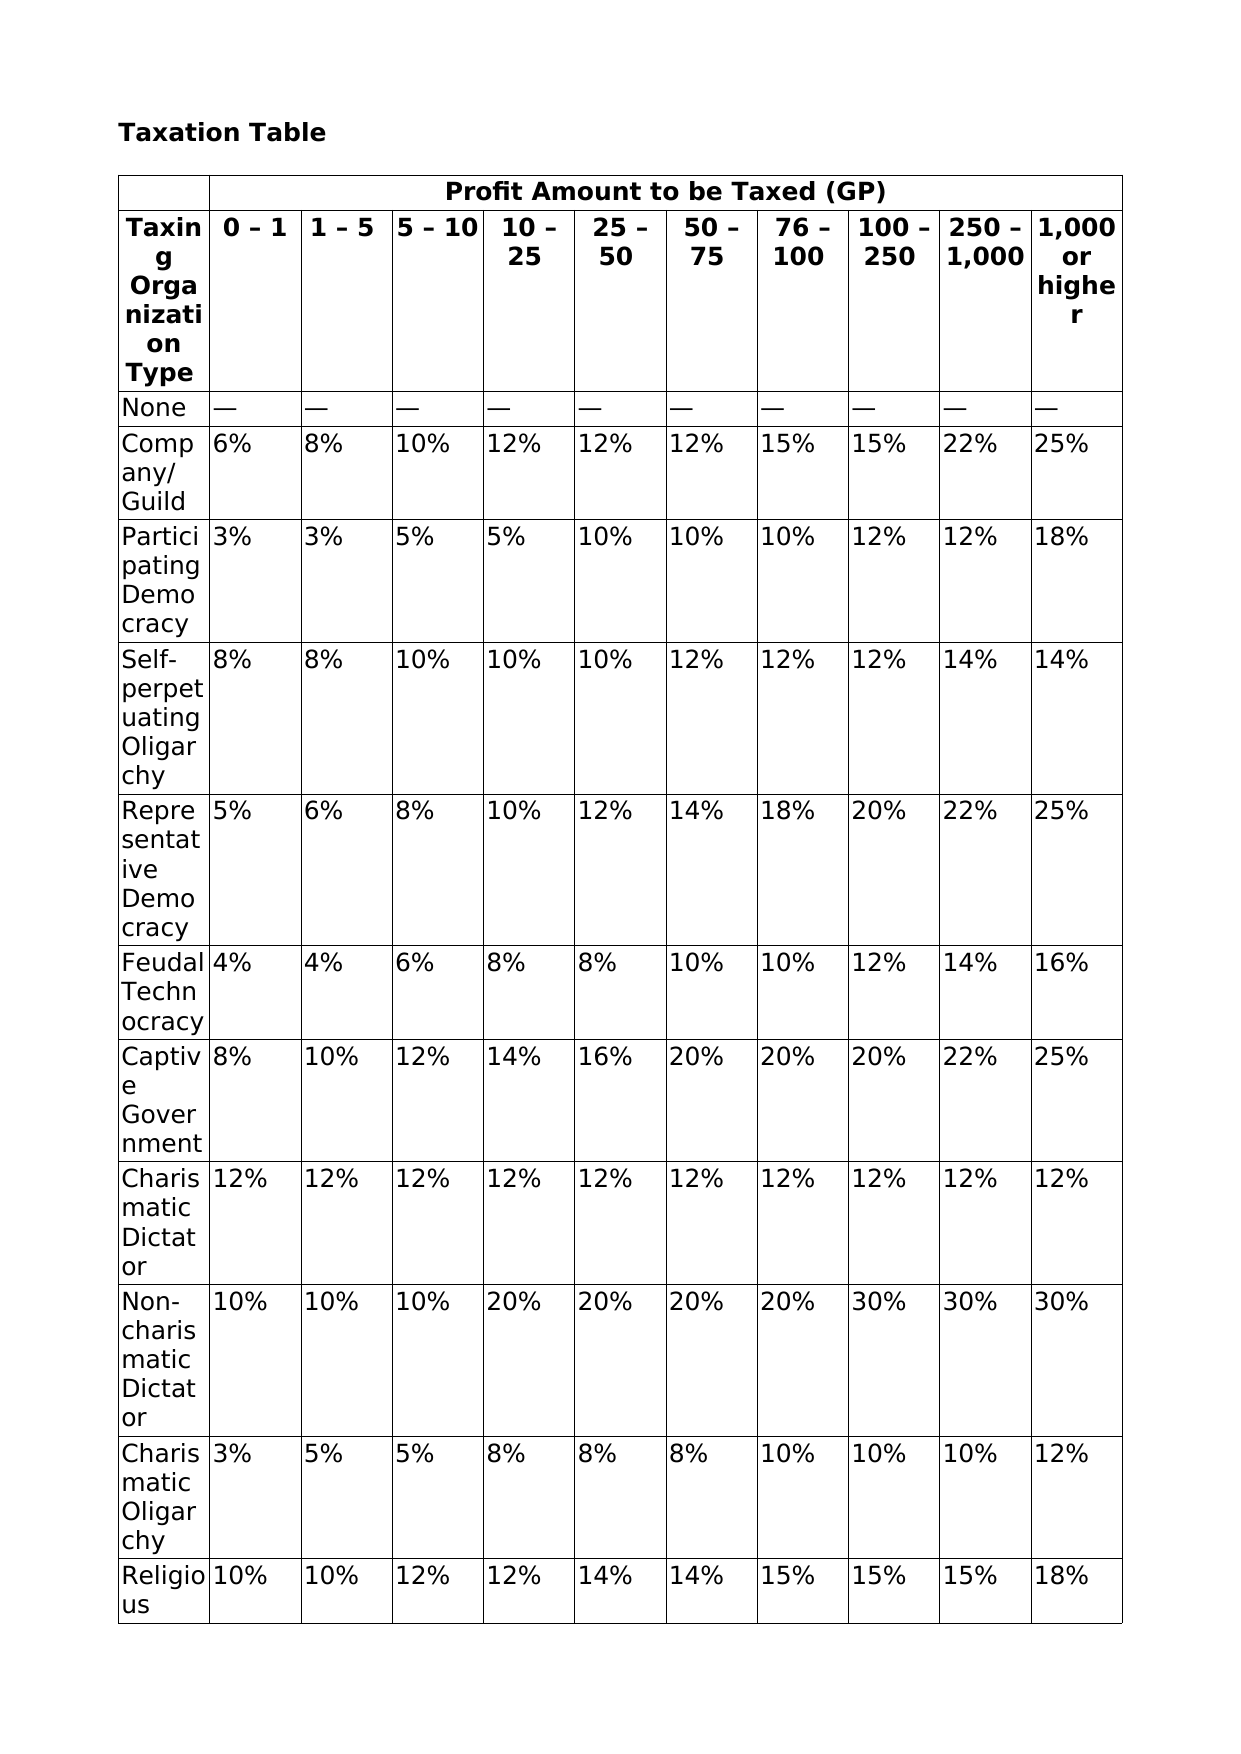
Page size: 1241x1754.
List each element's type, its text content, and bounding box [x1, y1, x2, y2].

table_cell 15% [758, 427, 848, 519]
table_cell — [393, 392, 483, 426]
table_cell 12% [667, 643, 757, 793]
table_cell 12% [758, 1162, 848, 1284]
table_cell 8% [575, 1437, 666, 1558]
table_cell 14% [484, 1040, 574, 1161]
table_cell 15% [849, 427, 939, 519]
table_cell 10% [758, 946, 848, 1039]
table_cell 5 – 10 [393, 211, 483, 391]
table_cell 8% [210, 643, 301, 793]
table_cell 20% [667, 1040, 757, 1161]
table_cell 6% [393, 946, 483, 1039]
table_header Profit Amount to be Taxed (GP) [210, 176, 1122, 210]
table_cell 12% [484, 427, 574, 519]
table_cell 18% [1032, 1559, 1122, 1623]
table_cell 12% [1032, 1437, 1122, 1558]
table_cell 14% [940, 643, 1031, 793]
table_cell 1 – 5 [302, 211, 392, 391]
table_cell 3% [302, 520, 392, 642]
table_cell 12% [302, 1162, 392, 1284]
table_cell 100 – 250 [849, 211, 939, 391]
table_cell 12% [393, 1162, 483, 1284]
table_cell 22% [940, 1040, 1031, 1161]
table_cell 25% [1032, 1040, 1122, 1161]
table_cell 3% [210, 1437, 301, 1558]
table_cell — [210, 392, 301, 426]
table_cell 10% [575, 643, 666, 793]
table_cell 10% [667, 520, 757, 642]
table_cell None [119, 392, 209, 426]
table_cell 6% [210, 427, 301, 519]
table_cell 10% [484, 795, 574, 945]
table_cell 14% [940, 946, 1031, 1039]
table_cell 20% [758, 1040, 848, 1161]
table_cell 10% [393, 643, 483, 793]
table_cell 12% [393, 1040, 483, 1161]
table_cell 10% [393, 1285, 483, 1436]
table_cell 10 – 25 [484, 211, 574, 391]
table_cell 5% [393, 1437, 483, 1558]
table_cell 18% [1032, 520, 1122, 642]
table_cell 10% [758, 1437, 848, 1558]
table_cell 12% [849, 520, 939, 642]
table_cell — [849, 392, 939, 426]
table_cell 12% [393, 1559, 483, 1623]
table_cell 10% [484, 643, 574, 793]
table_cell Participating Democracy [119, 520, 209, 642]
table_cell 250 – 1,000 [940, 211, 1031, 391]
table_cell 12% [940, 520, 1031, 642]
table_cell 4% [302, 946, 392, 1039]
table_cell 20% [849, 1040, 939, 1161]
table_cell 12% [575, 427, 666, 519]
table_cell 20% [758, 1285, 848, 1436]
table_cell 12% [1032, 1162, 1122, 1284]
table_cell — [575, 392, 666, 426]
table_cell 14% [667, 1559, 757, 1623]
table_cell 12% [849, 946, 939, 1039]
table_cell 16% [575, 1040, 666, 1161]
table_cell Religious [119, 1559, 209, 1623]
table_cell 22% [940, 427, 1031, 519]
table_cell 20% [575, 1285, 666, 1436]
table_cell 10% [393, 427, 483, 519]
table_cell 1,000 or higher [1032, 211, 1122, 391]
table_cell 12% [484, 1162, 574, 1284]
table_cell 16% [1032, 946, 1122, 1039]
table_cell 8% [302, 643, 392, 793]
table_cell 4% [210, 946, 301, 1039]
table_cell 14% [667, 795, 757, 945]
table_cell 50 – 75 [667, 211, 757, 391]
table_cell 10% [210, 1285, 301, 1436]
table_header [119, 176, 209, 210]
table_cell 12% [849, 1162, 939, 1284]
table_cell 12% [210, 1162, 301, 1284]
table_cell 10% [667, 946, 757, 1039]
table_cell 12% [849, 643, 939, 793]
table_cell 15% [940, 1559, 1031, 1623]
table_cell 30% [940, 1285, 1031, 1436]
table_cell 8% [484, 946, 574, 1039]
table_cell 12% [667, 427, 757, 519]
table_cell 8% [210, 1040, 301, 1161]
table_cell — [484, 392, 574, 426]
table_cell Charismatic Oligarchy [119, 1437, 209, 1558]
table_cell — [667, 392, 757, 426]
table_cell 0 – 1 [210, 211, 301, 391]
table_cell 25% [1032, 427, 1122, 519]
table_cell 3% [210, 520, 301, 642]
table_cell Company/Guild [119, 427, 209, 519]
table_cell 15% [849, 1559, 939, 1623]
table_cell 20% [667, 1285, 757, 1436]
table_cell 8% [484, 1437, 574, 1558]
table_cell 12% [484, 1559, 574, 1623]
table_cell 10% [302, 1559, 392, 1623]
table_cell 10% [302, 1040, 392, 1161]
table_cell 12% [940, 1162, 1031, 1284]
table_cell 30% [1032, 1285, 1122, 1436]
table_cell 10% [940, 1437, 1031, 1558]
table_cell 5% [210, 795, 301, 945]
table_cell Taxing Organization Type [119, 211, 209, 391]
table_cell 30% [849, 1285, 939, 1436]
table_cell 10% [575, 520, 666, 642]
table_cell 8% [393, 795, 483, 945]
table_cell 14% [575, 1559, 666, 1623]
table_cell 12% [575, 795, 666, 945]
table_cell — [758, 392, 848, 426]
table_cell Charismatic Dictator [119, 1162, 209, 1284]
table_cell — [302, 392, 392, 426]
table_cell 10% [849, 1437, 939, 1558]
table_cell 20% [484, 1285, 574, 1436]
table_cell Self-perpetuating Oligarchy [119, 643, 209, 793]
table_cell 8% [575, 946, 666, 1039]
table_cell 20% [849, 795, 939, 945]
table_cell 10% [758, 520, 848, 642]
table_cell 6% [302, 795, 392, 945]
table_cell 10% [210, 1559, 301, 1623]
table_cell 12% [758, 643, 848, 793]
table_cell 25 – 50 [575, 211, 666, 391]
table_cell 76 – 100 [758, 211, 848, 391]
table_cell 12% [667, 1162, 757, 1284]
table_cell 14% [1032, 643, 1122, 793]
table_cell — [940, 392, 1031, 426]
table_cell 15% [758, 1559, 848, 1623]
table_cell 10% [302, 1285, 392, 1436]
table_cell — [1032, 392, 1122, 426]
table_cell 18% [758, 795, 848, 945]
subtitle Taxation Table [118, 118, 1122, 147]
table_cell Non-charismatic Dictator [119, 1285, 209, 1436]
table_cell 12% [575, 1162, 666, 1284]
table_cell 8% [302, 427, 392, 519]
table_cell Captive Government [119, 1040, 209, 1161]
table_cell 5% [302, 1437, 392, 1558]
table_cell 8% [667, 1437, 757, 1558]
table_cell Feudal Technocracy [119, 946, 209, 1039]
table_cell 25% [1032, 795, 1122, 945]
table_cell 5% [393, 520, 483, 642]
table_cell Representative Democracy [119, 795, 209, 945]
table_cell 5% [484, 520, 574, 642]
table_cell 22% [940, 795, 1031, 945]
